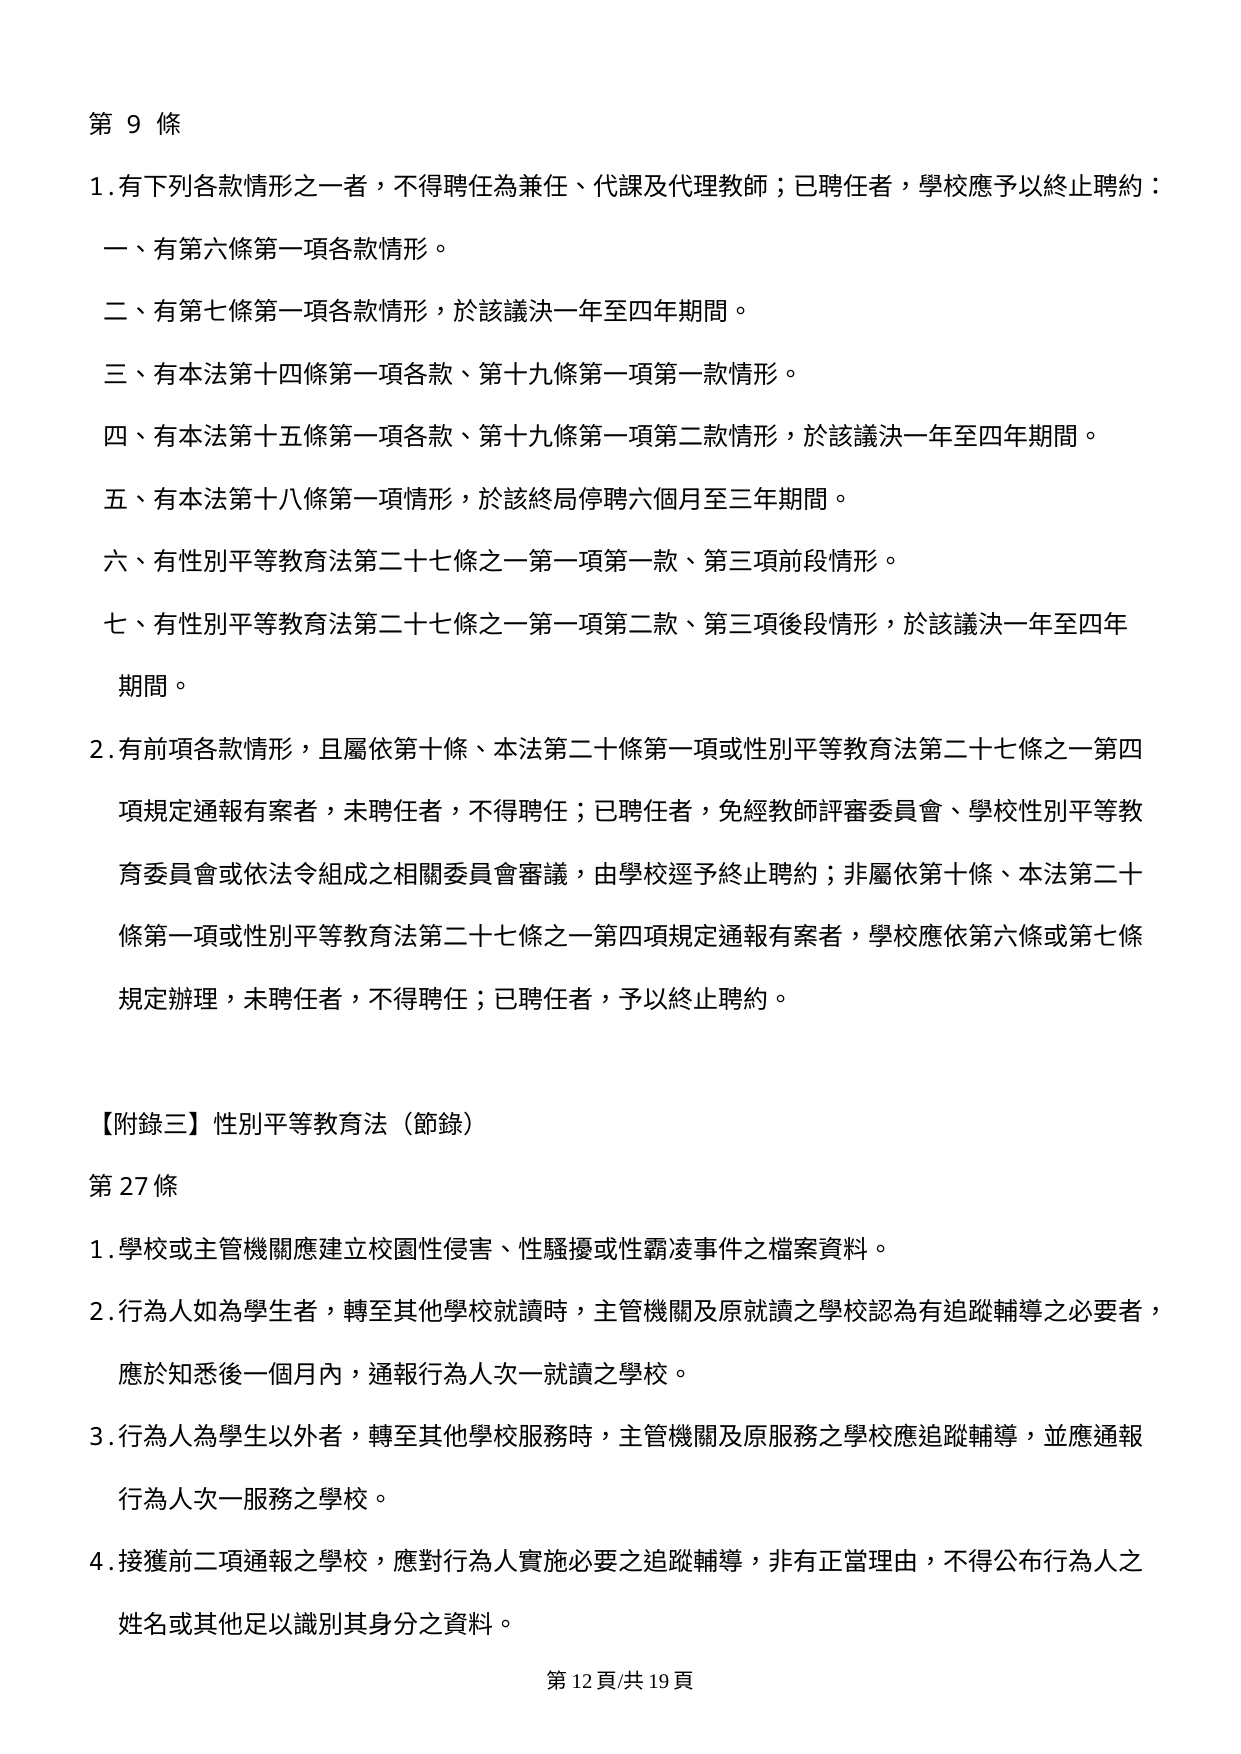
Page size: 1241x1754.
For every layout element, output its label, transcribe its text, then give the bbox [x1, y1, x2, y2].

text 二、有第七條第一項各款情形，於該議決一年至四年期間。 [103, 268, 1152, 331]
text 五、有本法第十八條第一項情形，於該終局停聘六個月至三年期間。 [103, 456, 1152, 518]
text 三、有本法第十四條第一項各款、第十九條第一項第一款情形。 [103, 331, 1152, 393]
text 2.有前項各款情形，且屬依第十條、本法第二十條第一項或性別平等教育法第二十七條之一第四項規定通報有案者，未聘任者，不得聘任；已聘任者，免經教師評審委員會、學校性別平等教育委員會或依法令組成之相關委員會審議，由學校逕予終止聘約；非屬依第十條、本法第二十條第一項或性別平等教育法第二十七條之一第四項規定通報有案者，學校應依第六條或第七條規定辦理，未聘任者，不得聘任；已聘任者，予以終止聘約。 [89, 706, 1152, 1018]
text 七、有性別平等教育法第二十七條之一第一項第二款、第三項後段情形，於該議決一年至四年期間。 [103, 581, 1152, 706]
text 第 9 條 [89, 81, 1152, 143]
text 第27條 [89, 1143, 1152, 1206]
text 4.接獲前二項通報之學校，應對行為人實施必要之追蹤輔導，非有正當理由，不得公布行為人之姓名或其他足以識別其身分之資料。 [89, 1518, 1152, 1643]
text 【附錄三】性別平等教育法（節錄） [89, 1081, 1152, 1143]
text 1.有下列各款情形之一者，不得聘任為兼任、代課及代理教師；已聘任者，學校應予以終止聘約： [89, 143, 1152, 206]
text 3.行為人為學生以外者，轉至其他學校服務時，主管機關及原服務之學校應追蹤輔導，並應通報行為人次一服務之學校。 [89, 1393, 1152, 1518]
text 2.行為人如為學生者，轉至其他學校就讀時，主管機關及原就讀之學校認為有追蹤輔導之必要者，應於知悉後一個月內，通報行為人次一就讀之學校。 [89, 1268, 1152, 1393]
text 一、有第六條第一項各款情形。 [103, 206, 1152, 268]
text 六、有性別平等教育法第二十七條之一第一項第一款、第三項前段情形。 [103, 518, 1152, 581]
text 1.學校或主管機關應建立校園性侵害、性騷擾或性霸凌事件之檔案資料。 [89, 1206, 1152, 1268]
text 四、有本法第十五條第一項各款、第十九條第一項第二款情形，於該議決一年至四年期間。 [103, 393, 1152, 456]
